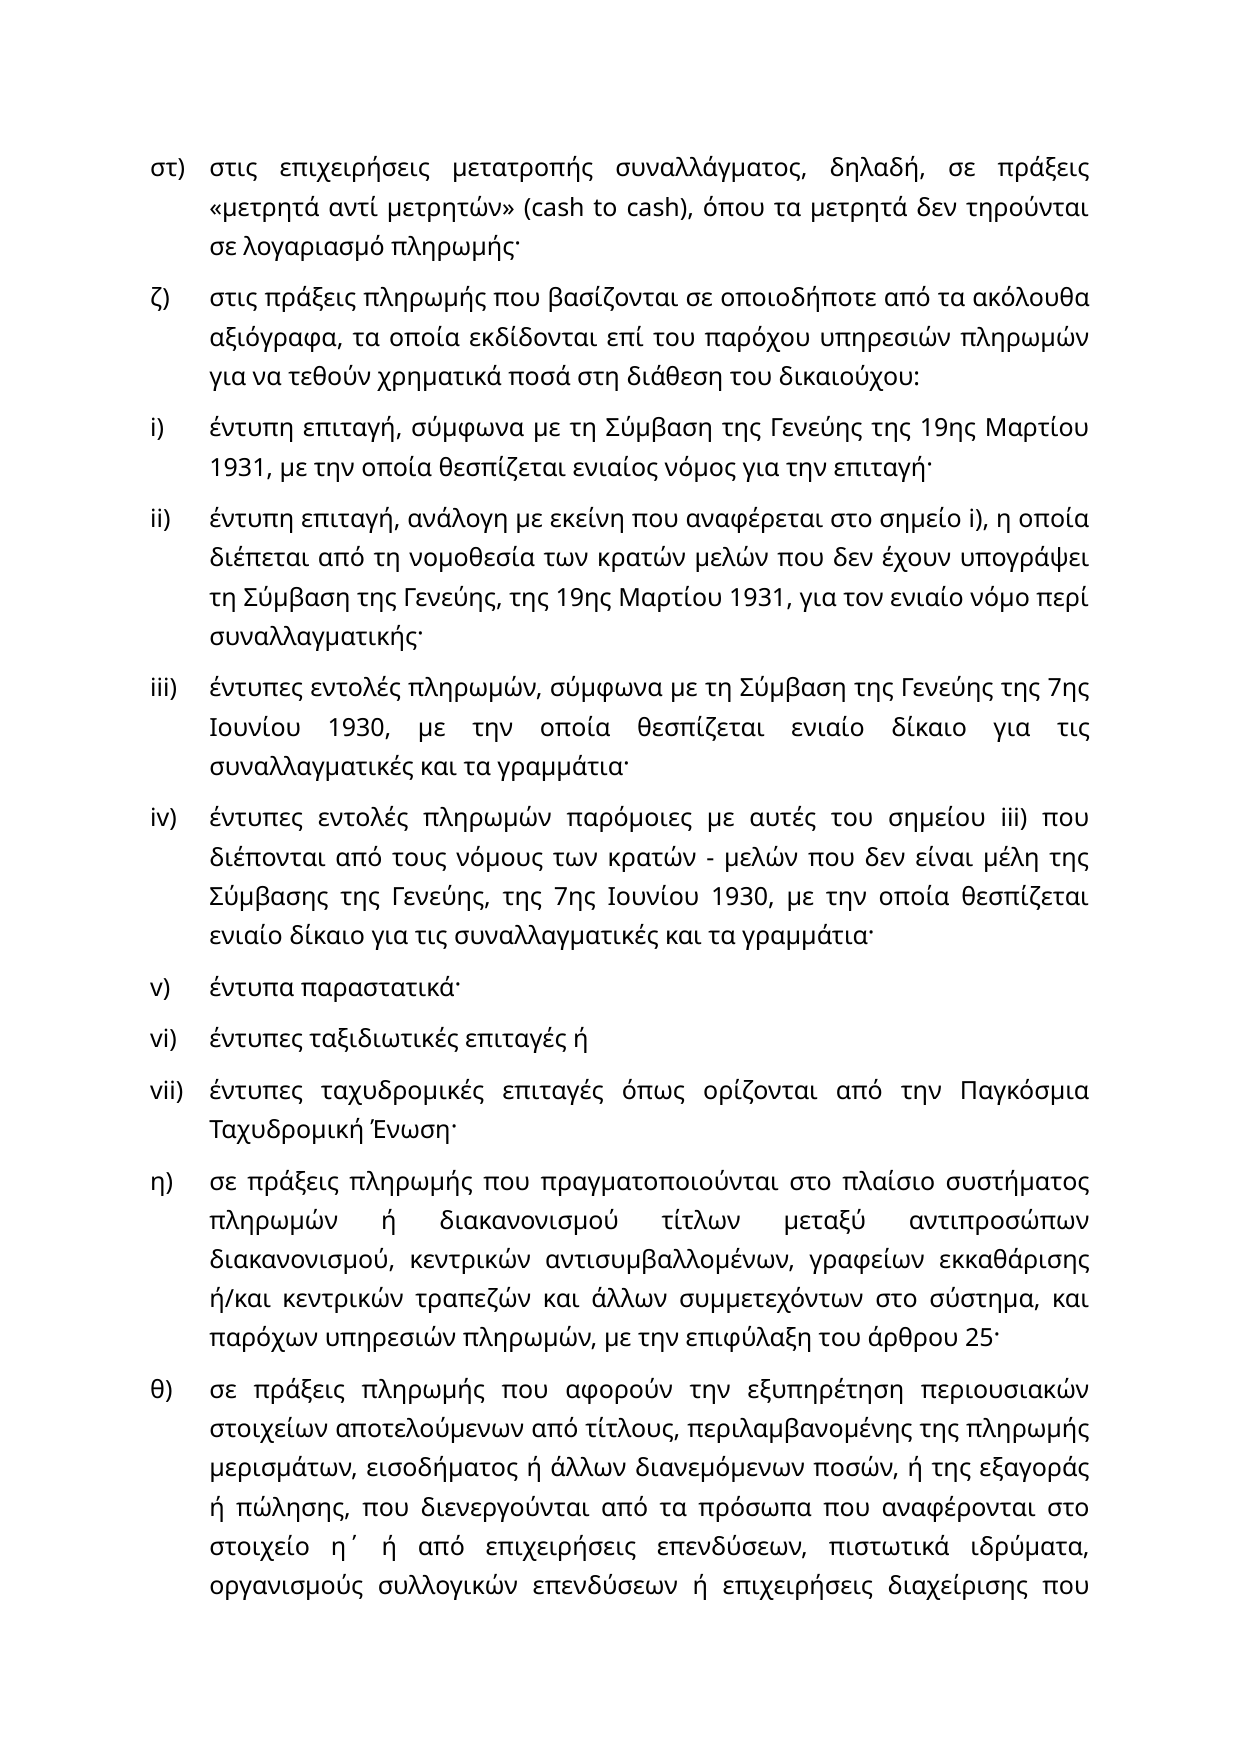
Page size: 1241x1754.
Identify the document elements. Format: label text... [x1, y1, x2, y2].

list v) έντυπα παραστατικά· [150, 969, 1090, 1003]
list ii) έντυπη επιταγή, ανάλογη με εκείνη που αναφέρεται στο σημείο i), η οποία διέπεται από τη νομοθεσία των κρατών μελών που δεν έχουν υπογράψει τη Σύμβαση της Γενεύης, της 19ης Μαρτίου 1931, για τον ενιαίο νόμο περί συναλλαγματικής· [150, 501, 1090, 652]
list iv) έντυπες εντολές πληρωμών παρόμοιες με αυτές του σημείου iii) που διέπονται από τους νόμους των κρατών - μελών που δεν είναι μέλη της Σύμβασης της Γενεύης, της 7ης Ιουνίου 1930, με την οποία θεσπίζεται ενιαίο δίκαιο για τις συναλλαγματικές και τα γραμμάτια· [150, 800, 1090, 952]
list στ) στις επιχειρήσεις μετατροπής συναλλάγματος, δηλαδή, σε πράξεις «μετρητά αντί μετρητών» (cash to cash), όπου τα μετρητά δεν τηρούνται σε λογαριασμό πληρωμής· [150, 150, 1090, 262]
list vi) έντυπες ταξιδιωτικές επιταγές ή [150, 1021, 1090, 1055]
list iii) έντυπες εντολές πληρωμών, σύμφωνα με τη Σύμβαση της Γενεύης της 7ης Ιουνίου 1930, με την οποία θεσπίζεται ενιαίο δίκαιο για τις συναλλαγματικές και τα γραμμάτια· [150, 670, 1090, 782]
list vii) έντυπες ταχυδρομικές επιταγές όπως ορίζονται από την Παγκόσμια Ταχυδρομική Ένωση· [150, 1072, 1090, 1146]
list ζ) στις πράξεις πληρωμής που βασίζονται σε οποιοδήποτε από τα ακόλουθα αξιόγραφα, τα οποία εκδίδονται επί του παρόχου υπηρεσιών πληρωμών για να τεθούν χρηματικά ποσά στη διάθεση του δικαιούχου: [150, 280, 1090, 392]
list i) έντυπη επιταγή, σύμφωνα με τη Σύμβαση της Γενεύης της 19ης Μαρτίου 1931, με την οποία θεσπίζεται ενιαίος νόμος για την επιταγή· [150, 410, 1090, 483]
list θ) σε πράξεις πληρωμής που αφορούν την εξυπηρέτηση περιουσιακών στοιχείων αποτελούμενων από τίτλους, περιλαμβανομένης της πληρωμής μερισμάτων, εισοδήματος ή άλλων διανεμόμενων ποσών, ή της εξαγοράς ή πώλησης, που διενεργούνται από τα πρόσωπα που αναφέρονται στο στοιχείο η΄ ή από επιχειρήσεις επενδύσεων, πιστωτικά ιδρύματα, οργανισμούς συλλογικών επενδύσεων ή επιχειρήσεις διαχείρισης που [150, 1372, 1090, 1602]
list η) σε πράξεις πληρωμής που πραγματοποιούνται στο πλαίσιο συστήματος πληρωμών ή διακανονισμού τίτλων μεταξύ αντιπροσώπων διακανονισμού, κεντρικών αντισυμβαλλομένων, γραφείων εκκαθάρισης ή/και κεντρικών τραπεζών και άλλων συμμετεχόντων στο σύστημα, και παρόχων υπηρεσιών πληρωμών, με την επιφύλαξη του άρθρου 25· [150, 1163, 1090, 1354]
